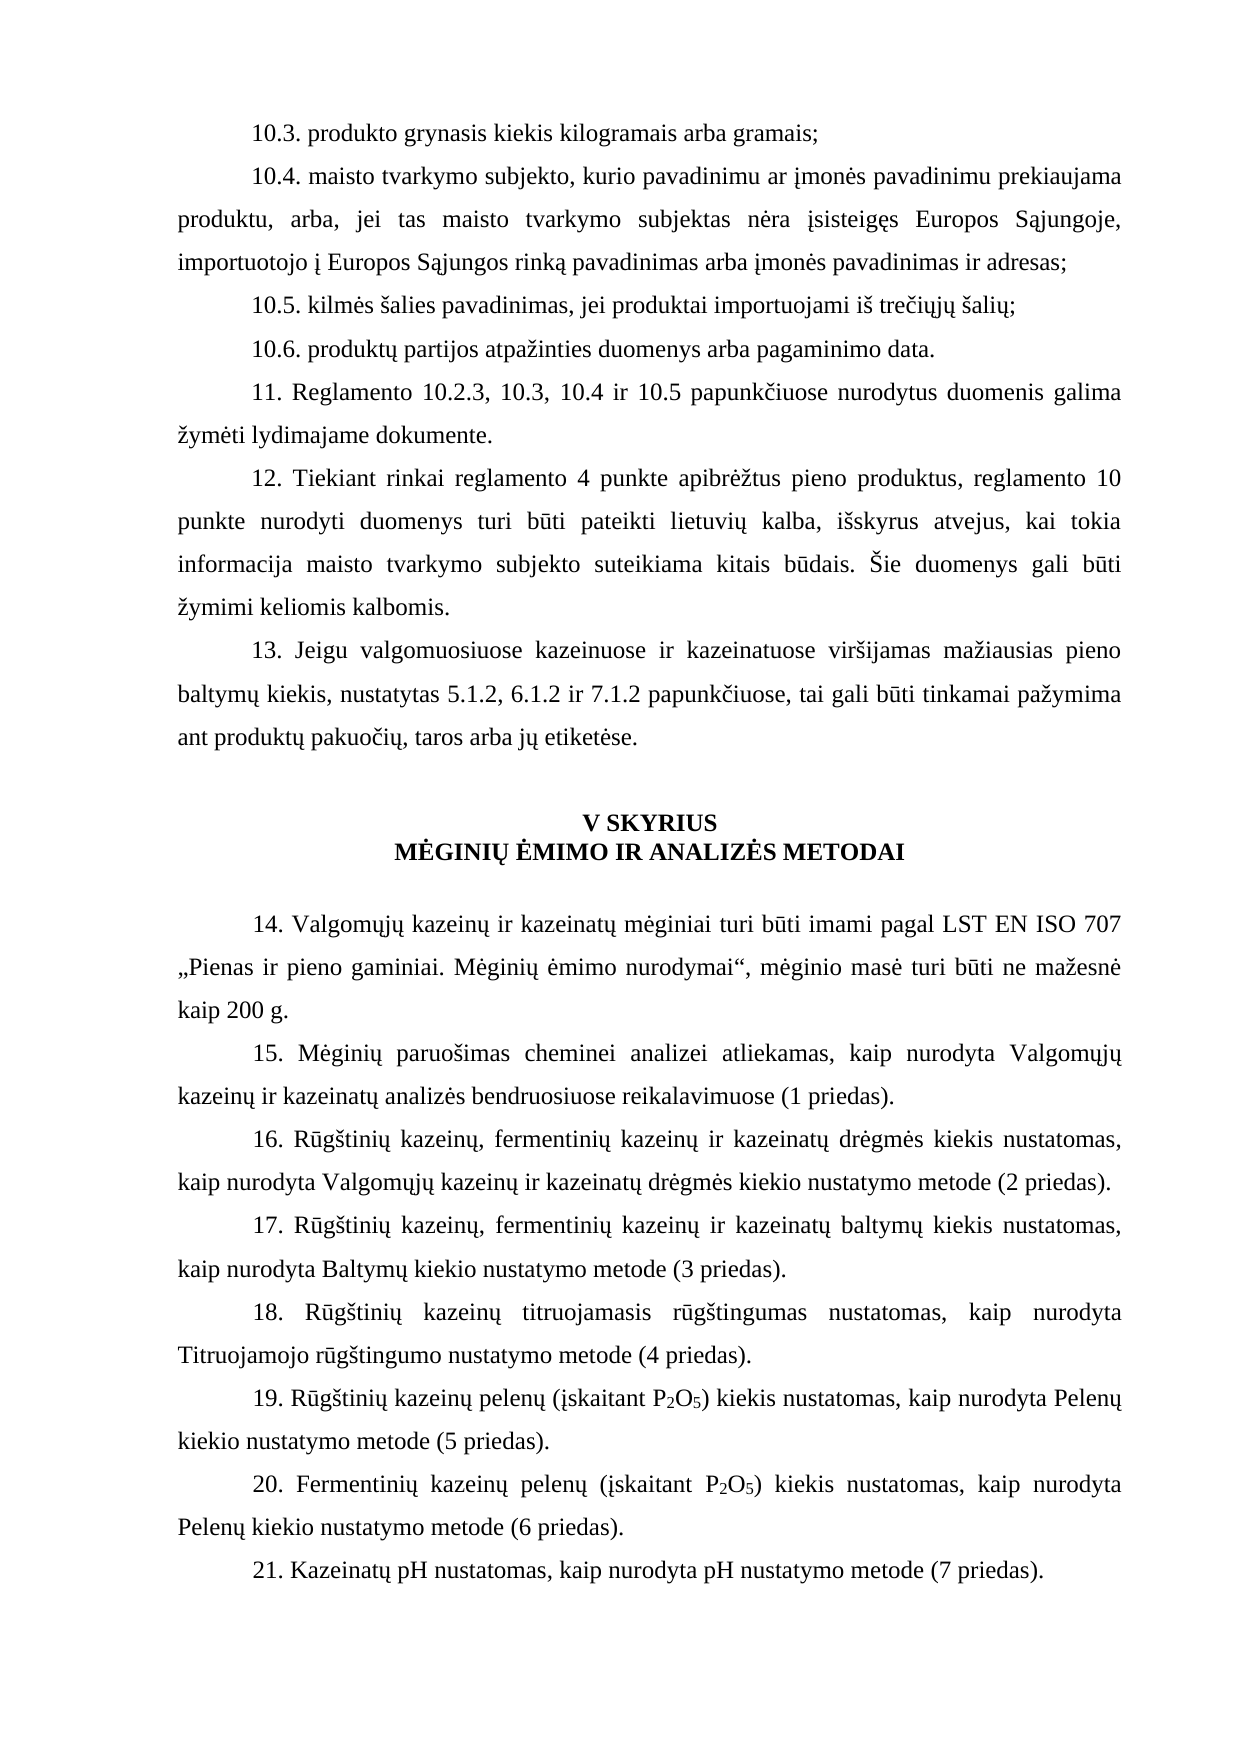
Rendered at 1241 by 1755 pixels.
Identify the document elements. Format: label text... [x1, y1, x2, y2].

text 19. Rūgštinių kazeinų pelenų (įskaitant P2O5) kiekis nustatomas, kaip nurodyta Pelenų kiekio nustatymo metode (5 priedas). [177, 1383, 1122, 1455]
text 11. Reglamento 10.2.3, 10.3, 10.4 ir 10.5 papunkčiuose nurodytus duomenis galima žymėti lydimajame dokumente. [177, 377, 1122, 449]
text 12. Tiekiant rinkai reglamento 4 punkte apibrėžtus pieno produktus, reglamento 10 punkte nurodyti duomenys turi būti pateikti lietuvių kalba, išskyrus atvejus, kai tokia informacija maisto tvarkymo subjekto suteikiama kitais būdais. Šie duomenys gali būti žymimi keliomis kalbomis. [177, 463, 1122, 621]
text 14. Valgomųjų kazeinų ir kazeinatų mėginiai turi būti imami pagal LST EN ISO 707 „Pienas ir pieno gaminiai. Mėginių ėmimo nurodymai“, mėginio masė turi būti ne mažesnė kaip 200 g. [177, 909, 1122, 1024]
text 10.6. produktų partijos atpažinties duomenys arba pagaminimo data. [177, 334, 1122, 362]
text 21. Kazeinatų pH nustatomas, kaip nurodyta pH nustatymo metode (7 priedas). [177, 1556, 1122, 1584]
text 13. Jeigu valgomuosiuose kazeinuose ir kazeinatuose viršijamas mažiausias pieno baltymų kiekis, nustatytas 5.1.2, 6.1.2 ir 7.1.2 papunkčiuose, tai gali būti tinkamai pažymima ant produktų pakuočių, taros arba jų etiketėse. [177, 636, 1122, 751]
text 20. Fermentinių kazeinų pelenų (įskaitant P2O5) kiekis nustatomas, kaip nurodyta Pelenų kiekio nustatymo metode (6 priedas). [177, 1469, 1122, 1541]
text 10.4. maisto tvarkymo subjekto, kurio pavadinimu ar įmonės pavadinimu prekiaujama produktu, arba, jei tas maisto tvarkymo subjektas nėra įsisteigęs Europos Sąjungoje, importuotojo į Europos Sąjungos rinką pavadinimas arba įmonės pavadinimas ir adresas; [177, 161, 1122, 276]
text 17. Rūgštinių kazeinų, fermentinių kazeinų ir kazeinatų baltymų kiekis nustatomas, kaip nurodyta Baltymų kiekio nustatymo metode (3 priedas). [177, 1211, 1122, 1282]
text 10.5. kilmės šalies pavadinimas, jei produktai importuojami iš trečiųjų šalių; [177, 291, 1122, 319]
text 10.3. produkto grynasis kiekis kilogramais arba gramais; [177, 118, 1122, 147]
text MĖGINIŲ ĖMIMO IR ANALIZĖS METODAI [177, 837, 1122, 866]
text V SKYRIUS [177, 808, 1122, 837]
text 18. Rūgštinių kazeinų titruojamasis rūgštingumas nustatomas, kaip nurodyta Titruojamojo rūgštingumo nustatymo metode (4 priedas). [177, 1297, 1122, 1369]
text 15. Mėginių paruošimas cheminei analizei atliekamas, kaip nurodyta Valgomųjų kazeinų ir kazeinatų analizės bendruosiuose reikalavimuose (1 priedas). [177, 1038, 1122, 1110]
text 16. Rūgštinių kazeinų, fermentinių kazeinų ir kazeinatų drėgmės kiekis nustatomas, kaip nurodyta Valgomųjų kazeinų ir kazeinatų drėgmės kiekio nustatymo metode (2 priedas). [177, 1124, 1122, 1196]
